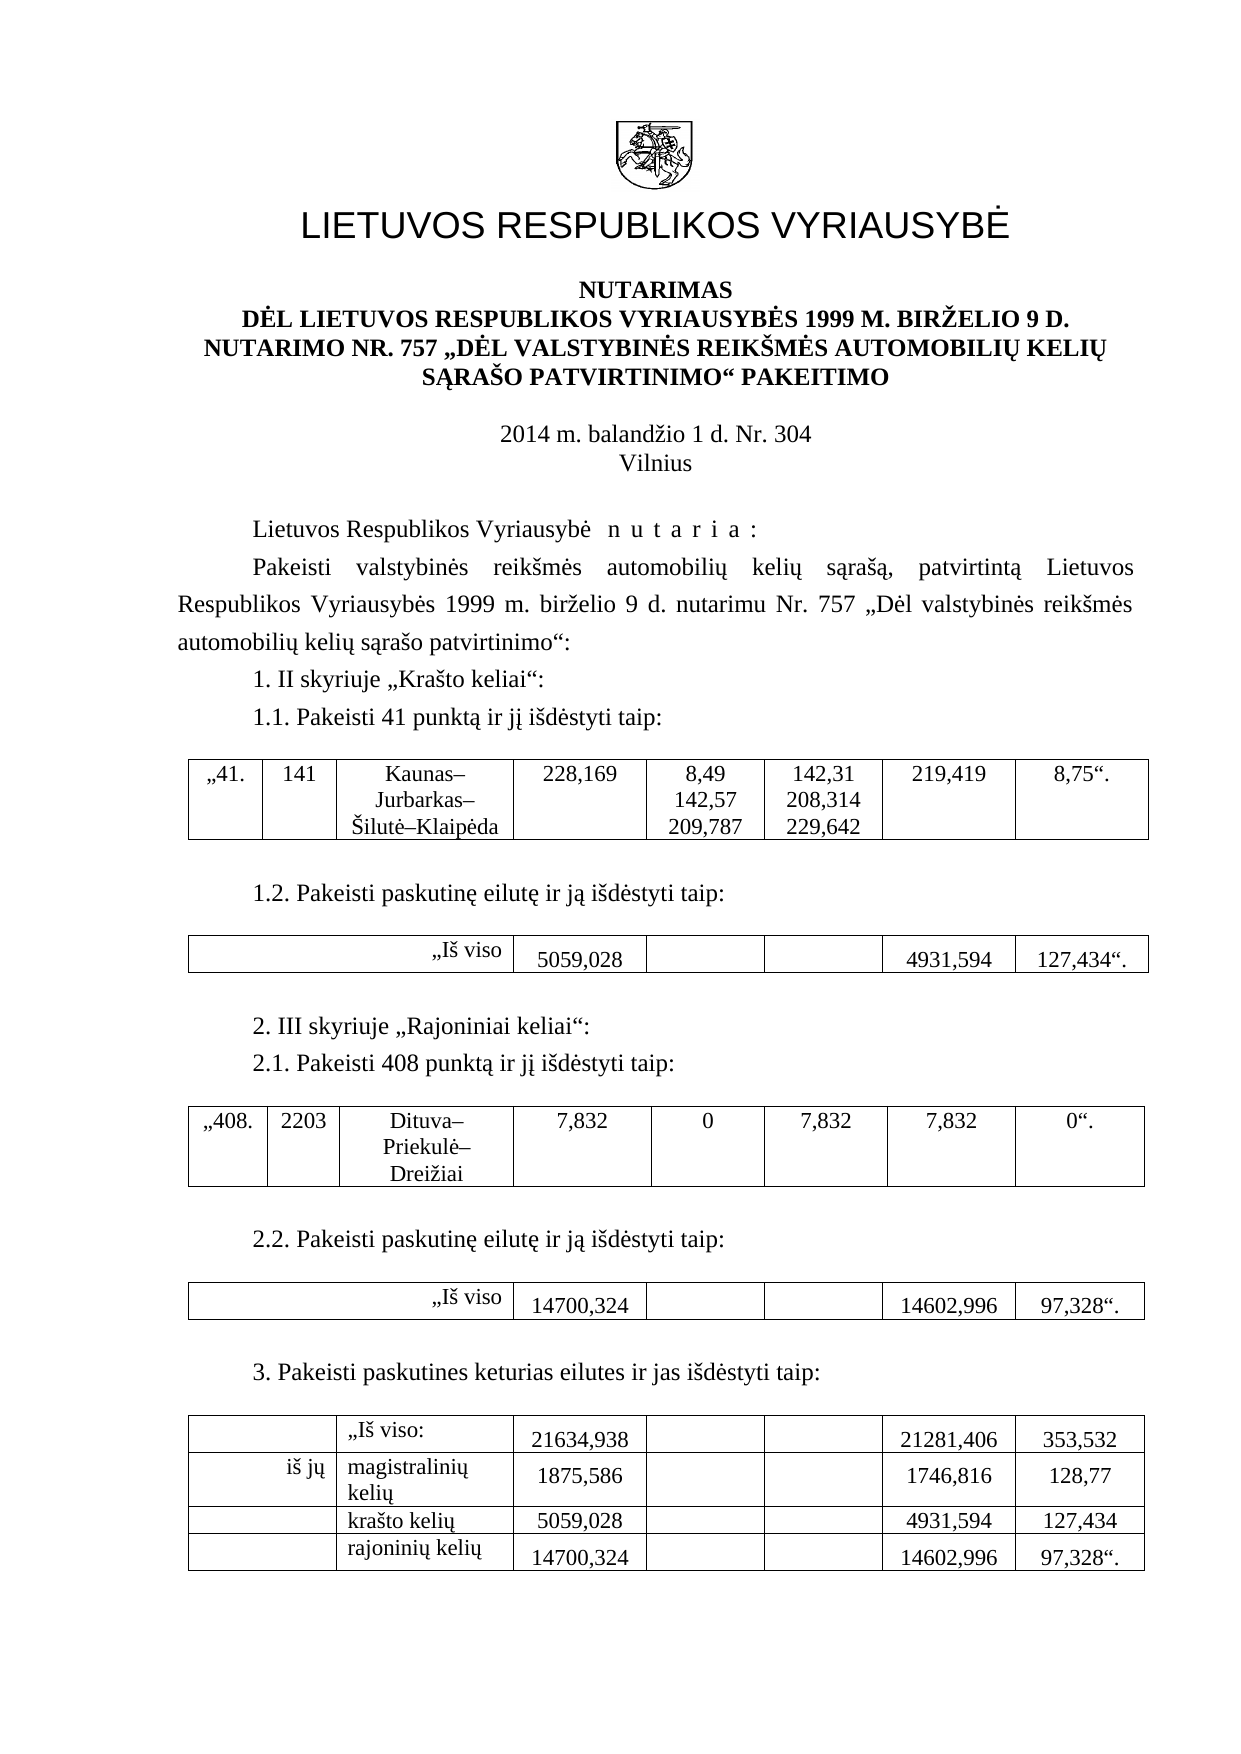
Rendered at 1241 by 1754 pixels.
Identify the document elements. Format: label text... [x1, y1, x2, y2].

text Lietuvos Respublikos Vyriausybė [177, 203, 1134, 247]
table_cell 4931,594 [883, 1507, 1015, 1533]
table_header 353,532 [1016, 1416, 1144, 1452]
table_cell krašto kelių [337, 1507, 513, 1533]
table_cell 127,434 [1016, 1507, 1144, 1533]
table_cell 14700,324 [514, 1534, 646, 1570]
table_header „408. [189, 1107, 267, 1186]
text 2.1. Pakeisti 408 punktą ir jį išdėstyti taip: [177, 1039, 1134, 1077]
table_header 127,434“. [1016, 936, 1148, 972]
table_header 219,419 [883, 760, 1015, 839]
table_cell 5059,028 [514, 1507, 646, 1533]
table_cell 128,77 [1016, 1453, 1144, 1506]
text 2.2. Pakeisti paskutinę eilutę ir ją išdėstyti taip: [177, 1216, 1134, 1253]
table_header 7,832 [765, 1107, 887, 1186]
table_header 0“. [1016, 1107, 1144, 1186]
table_header 228,169 [514, 760, 646, 839]
text Pakeisti valstybinės reikšmės automobilių kelių sąrašą, patvirtintą Lietuvos Respublikos Vyriausybės 1999 m. birželio 9 d. nutarimu Nr. 757 „Dėl valstybinės reikšmės automobilių kelių sąrašo patvirtinimo“: [177, 543, 1134, 655]
table_cell [765, 1453, 882, 1506]
table_header 21281,406 [883, 1416, 1015, 1452]
table_header Dituva–Priekulė–Dreižiai [340, 1107, 513, 1186]
text 1. II skyriuje „Krašto keliai“: [252, 655, 1134, 693]
table_cell 14602,996 [883, 1534, 1015, 1570]
table_cell 1875,586 [514, 1453, 646, 1506]
table_header [765, 1283, 882, 1319]
table_cell [765, 1507, 882, 1533]
table_header 0 [652, 1107, 764, 1186]
table_header 7,832 [514, 1107, 651, 1186]
table_header 7,832 [888, 1107, 1015, 1186]
table_header „41. [189, 760, 262, 839]
text 1.2. Pakeisti paskutinę eilutę ir ją išdėstyti taip: [252, 869, 1134, 907]
table_header 97,328“. [1016, 1283, 1144, 1319]
table_header „Iš viso: [337, 1416, 513, 1452]
text nutarimas [177, 275, 1134, 304]
table_cell [647, 1453, 764, 1506]
text 2014 m. balandžio 1 d. Nr. 304 Vilnius [177, 419, 1134, 477]
table_cell [189, 1534, 336, 1570]
table_header 141 [263, 760, 336, 839]
table_cell iš jų [189, 1453, 336, 1506]
table_header 142,31 208,314 229,642 [765, 760, 882, 839]
table_header 21634,938 [514, 1416, 646, 1452]
table_header 5059,028 [514, 936, 646, 972]
table_header [765, 936, 882, 972]
text 3. Pakeisti paskutines keturias eilutes ir jas išdėstyti taip: [177, 1349, 1134, 1386]
table_cell [189, 1507, 336, 1533]
table_header [765, 1416, 882, 1452]
table_header „Iš viso [189, 1283, 513, 1319]
table_cell [765, 1534, 882, 1570]
text 1.1. Pakeisti 41 punktą ir jį išdėstyti taip: [252, 693, 1134, 730]
table_header 8,49 142,57 209,787 [647, 760, 764, 839]
table_header [647, 1416, 764, 1452]
text Lietuvos Respublikos Vyriausybė nutaria: [177, 505, 1134, 543]
table_header „Iš viso [189, 936, 513, 972]
table_header 14700,324 [514, 1283, 646, 1319]
table_header 2203 [268, 1107, 339, 1186]
table_cell rajoninių kelių [337, 1534, 513, 1570]
table_header [647, 936, 764, 972]
text Dėl LIETUVOS RESPUBLIKOS vyriausybĖS 1999 M. BIRŽELIO 9 D. NUTARIMO NR. 757 „DĖL VALSTYBINĖS REIKŠMĖS AUTOMOBILIŲ KELIŲ SĄRAŠO PATVIRTINIMO“ PAKEITIMO [177, 304, 1134, 390]
table_cell 1746,816 [883, 1453, 1015, 1506]
table_cell magistralinių kelių [337, 1453, 513, 1506]
table_header 14602,996 [883, 1283, 1015, 1319]
table_cell [647, 1534, 764, 1570]
table_header 4931,594 [883, 936, 1015, 972]
table_cell 97,328“. [1016, 1534, 1144, 1570]
table_header Kaunas–Jurbarkas–Šilutė–Klaipėda [337, 760, 513, 839]
text 2. III skyriuje „Rajoniniai keliai“: [177, 1002, 1134, 1039]
table_cell [647, 1507, 764, 1533]
table_header [647, 1283, 764, 1319]
table_header [189, 1416, 336, 1452]
table_header 8,75“. [1016, 760, 1148, 839]
